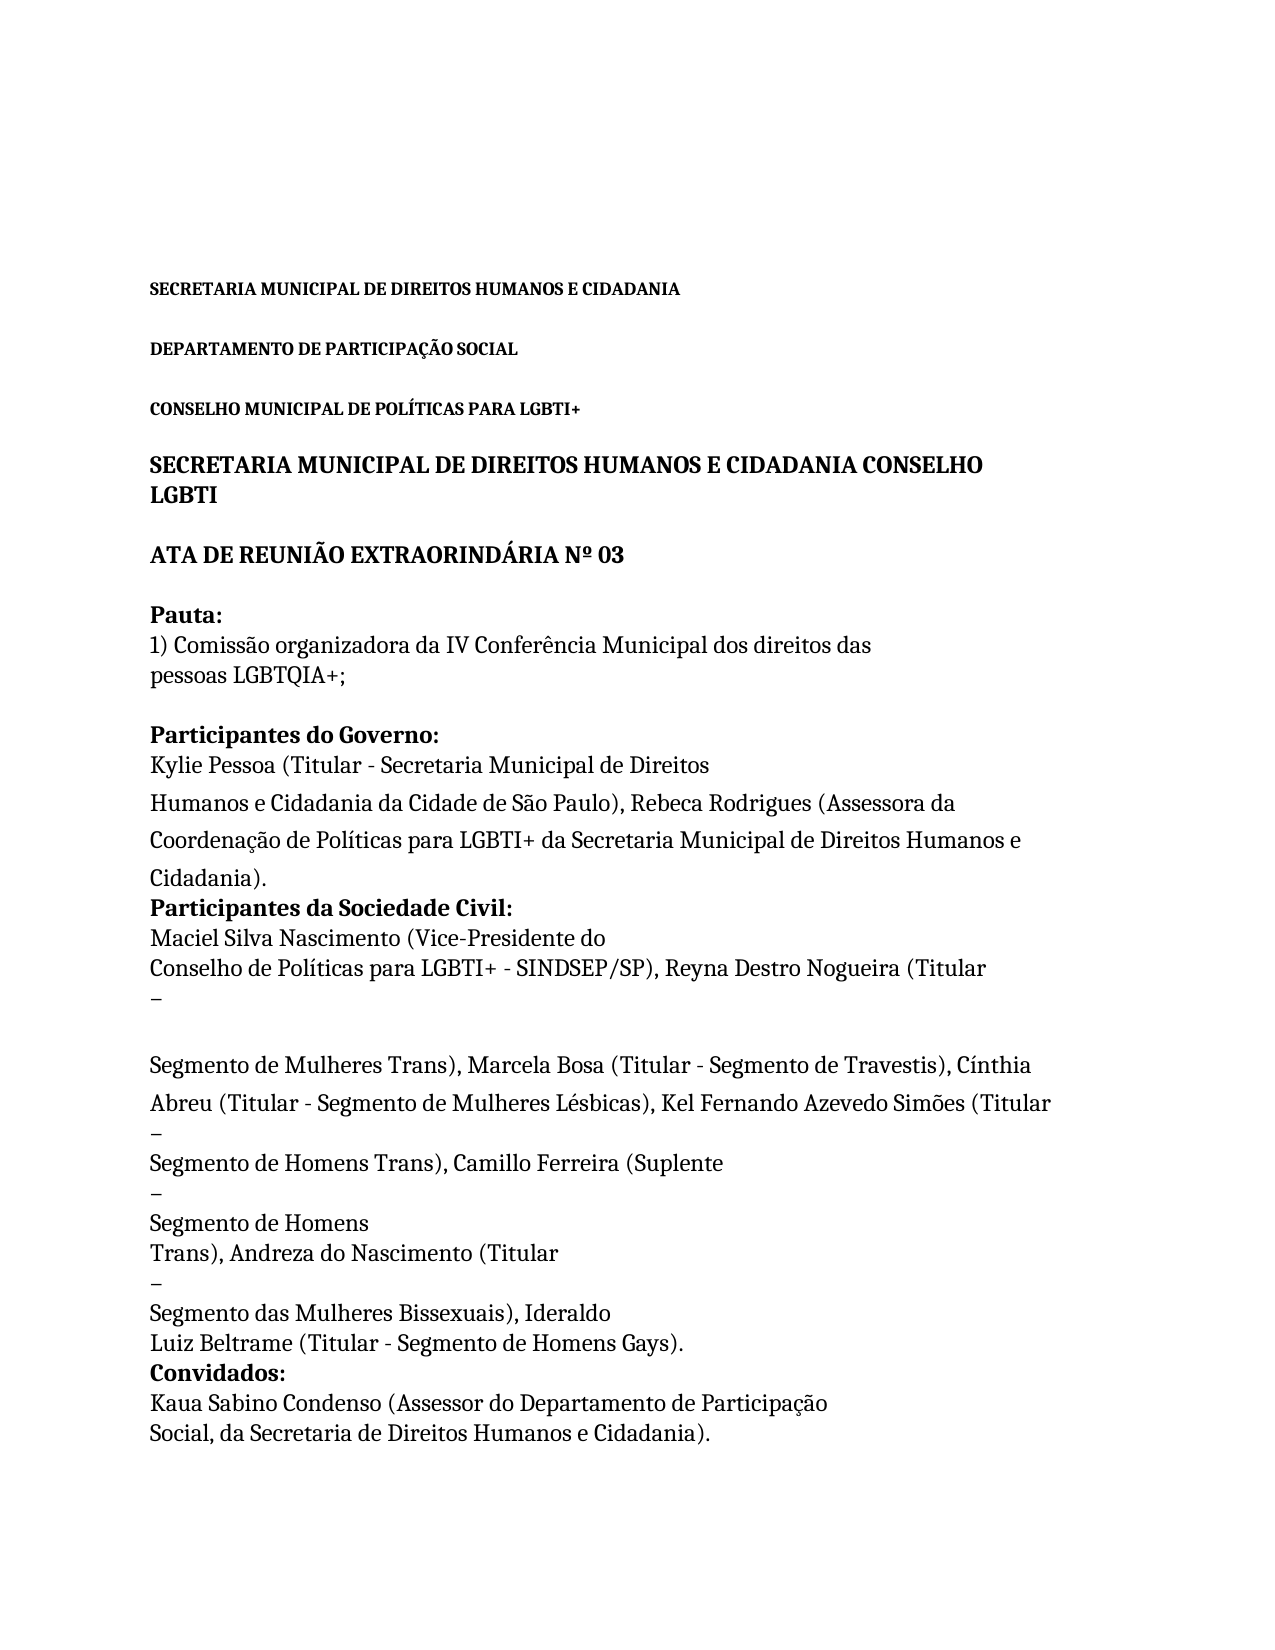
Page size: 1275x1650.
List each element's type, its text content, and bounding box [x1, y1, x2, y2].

text Conselho de Políticas para LGBTI+ - SINDSEP/SP), Reyna Destro Nogueira (Titular [150, 952, 1125, 982]
text – [150, 1117, 1125, 1147]
text Segmento de Mulheres Trans), Marcela Bosa (Titular - Segmento de Travestis), Cínthia Abreu (Titular - Segmento de Mulheres Lésbicas), Kel Fernando Azevedo Simões (Titular [150, 1042, 1125, 1117]
text Maciel Silva Nascimento (Vice-Presidente do [150, 922, 1125, 952]
text 1) Comissão organizadora da IV Conferência Municipal dos direitos das [150, 630, 1125, 660]
text Segmento de Homens [150, 1207, 1125, 1237]
text Social, da Secretaria de Direitos Humanos e Cidadania). [150, 1417, 1125, 1447]
text Pauta: [150, 600, 1125, 630]
text Participantes da Sociedade Civil: [150, 892, 1125, 922]
text Luiz Beltrame (Titular - Segmento de Homens Gays). [150, 1327, 1125, 1357]
text Kylie Pessoa (Titular - Secretaria Municipal de Direitos [150, 750, 1125, 780]
text pessoas LGBTQIA+; [150, 660, 1125, 690]
text Kaua Sabino Condenso (Assessor do Departamento de Participação [150, 1387, 1125, 1417]
text Trans), Andreza do Nascimento (Titular [150, 1237, 1125, 1267]
text DEPARTAMENTO DE PARTICIPAÇÃO SOCIAL [150, 330, 1125, 360]
text SECRETARIA MUNICIPAL DE DIREITOS HUMANOS E CIDADANIA CONSELHO [150, 450, 1125, 480]
text CONSELHO MUNICIPAL DE POLÍTICAS PARA LGBTI+ [150, 390, 1125, 420]
text LGBTI [150, 480, 1125, 510]
text Humanos e Cidadania da Cidade de São Paulo), Rebeca Rodrigues (Assessora da Coordenação de Políticas para LGBTI+ da Secretaria Municipal de Direitos Humanos e Cidadania). [150, 780, 1125, 892]
text – [150, 1267, 1125, 1297]
text SECRETARIA MUNICIPAL DE DIREITOS HUMANOS E CIDADANIA [150, 270, 1125, 300]
text Segmento das Mulheres Bissexuais), Ideraldo [150, 1297, 1125, 1327]
text – [150, 982, 1125, 1012]
text Participantes do Governo: [150, 720, 1125, 750]
text – [150, 1177, 1125, 1207]
text Segmento de Homens Trans), Camillo Ferreira (Suplente [150, 1147, 1125, 1177]
text Convidados: [150, 1357, 1125, 1387]
text ATA DE REUNIÃO EXTRAORINDÁRIA Nº 03 [150, 540, 1125, 570]
